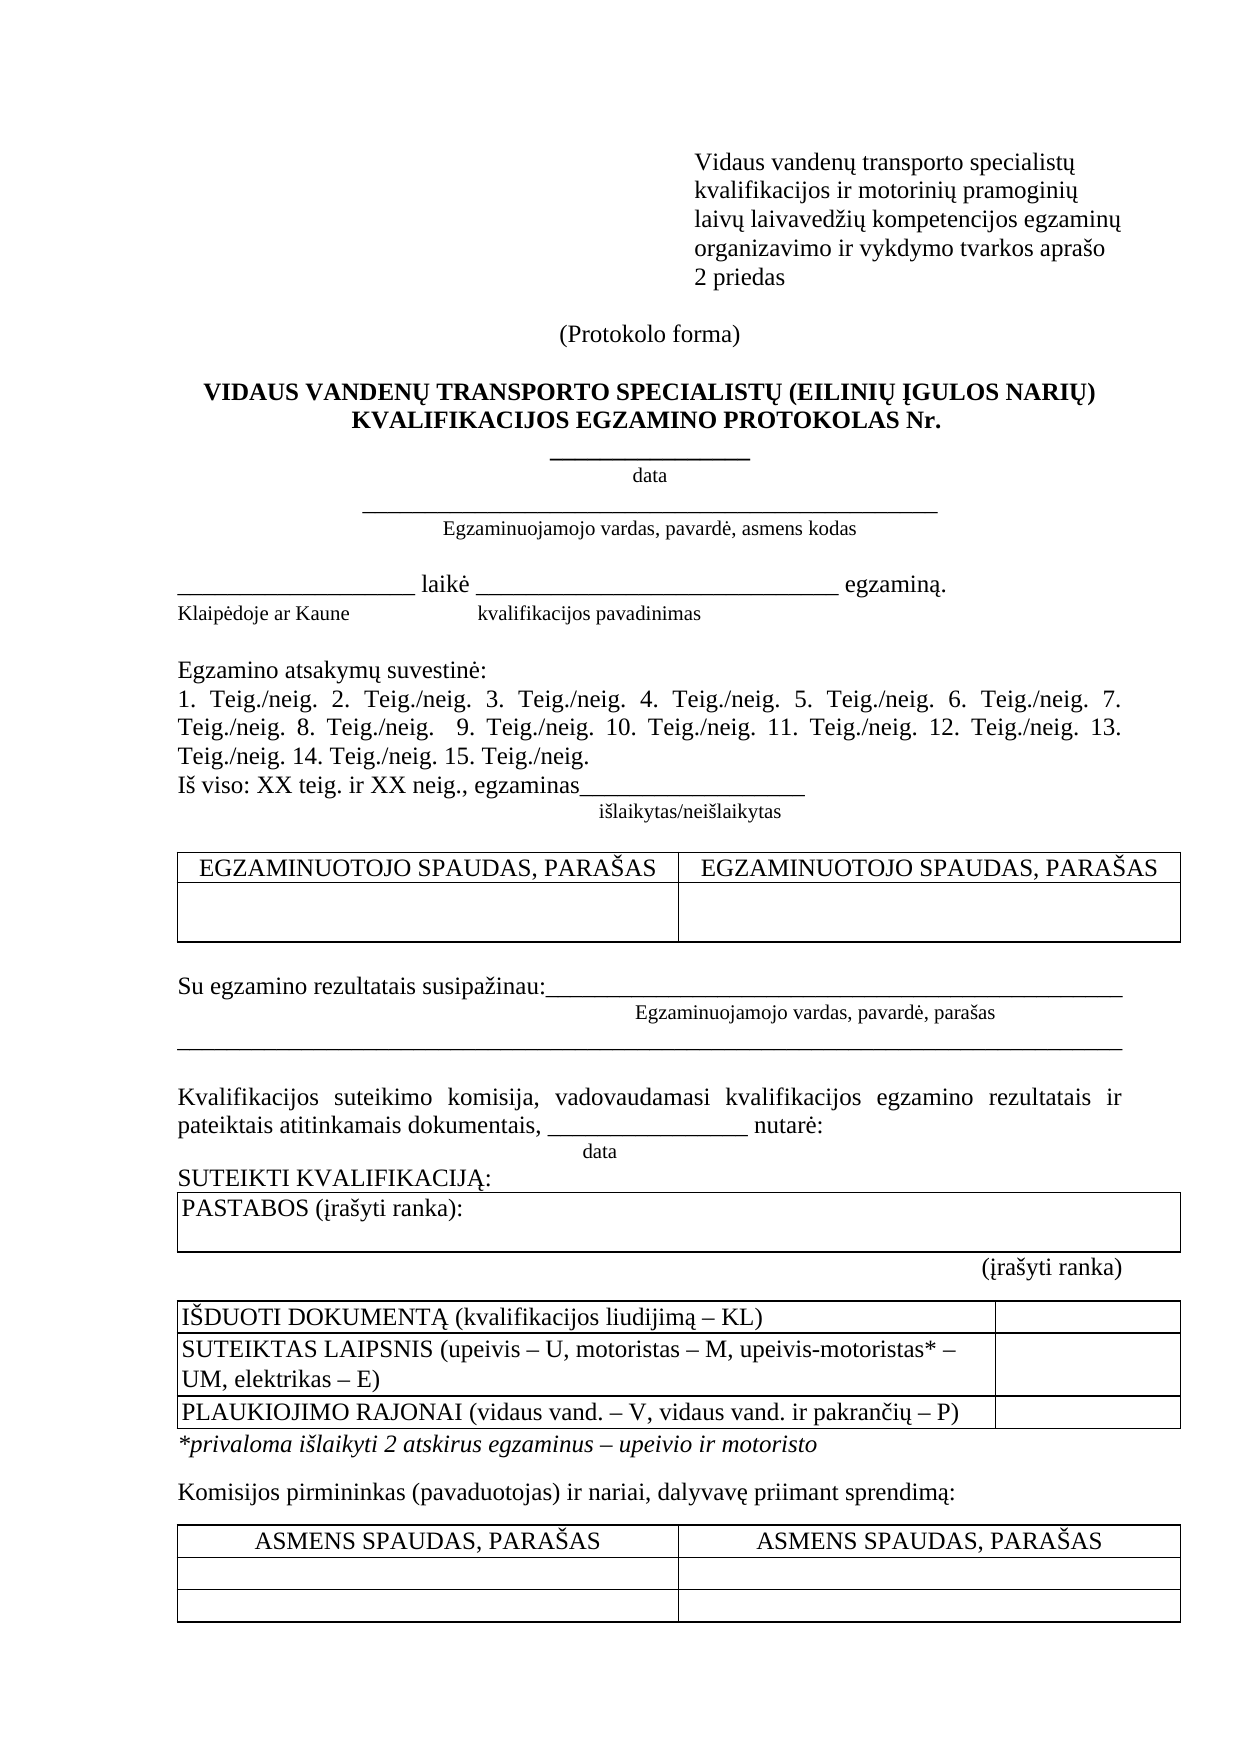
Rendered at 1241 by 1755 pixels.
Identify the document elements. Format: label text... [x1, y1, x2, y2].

table_cell SUTEIKTAS LAIPSNIS (upeivis – U, motoristas – M, upeivis-motoristas* – UM, elektrikas – E) [178, 1334, 995, 1395]
text išlaikytas/neišlaikytas [228, 799, 1122, 823]
text Egzaminuojamojo vardas, pavardė, asmens kodas [177, 516, 1122, 540]
table_cell [996, 1397, 1180, 1428]
text SUTEIKTI KVALIFIKACIJĄ: [177, 1163, 1122, 1192]
text 2 priedas [694, 262, 1122, 291]
text ___________________ laikė _____________________________ egzaminą. [177, 569, 1122, 597]
text data [177, 463, 1122, 487]
table_cell [178, 1590, 678, 1621]
text ______________________________________________ [177, 487, 1122, 516]
text ________________ [177, 434, 1122, 463]
table_cell [178, 1558, 678, 1589]
table_cell [996, 1334, 1180, 1395]
text Klaipėdoje ar Kaune kvalifikacijos pavadinimas [177, 597, 1122, 626]
table_cell PLAUKIOJIMO RAJONAI (vidaus vand. – V, vidaus vand. ir pakrančių – P) [178, 1397, 995, 1428]
table_header [996, 1302, 1180, 1332]
text 1. Teig./neig. 2. Teig./neig. 3. Teig./neig. 4. Teig./neig. 5. Teig./neig. 6. Teig./neig. 7. Teig./neig. 8. Teig./neig. 9. Teig./neig. 10. Teig./neig. 11. Teig./neig. 12. Teig./neig. 13. Teig./neig. 14. Teig./neig. 15. Teig./neig. [177, 684, 1122, 770]
text data [447, 1139, 1122, 1163]
table_header PASTABOS (įrašyti ranka): [178, 1193, 1180, 1251]
text *privaloma išlaikyti 2 atskirus egzaminus – upeivio ir motoristo [177, 1429, 1122, 1458]
table_cell [679, 1590, 1180, 1621]
text Iš viso: XX teig. ir XX neig., egzaminas__________________ [177, 770, 1122, 799]
text Egzaminuojamojo vardas, pavardė, parašas [635, 1000, 1122, 1024]
table_cell [178, 883, 678, 941]
text Kvalifikacijos suteikimo komisija, vadovaudamasi kvalifikacijos egzamino rezultatais ir pateiktais atitinkamais dokumentais, ________________ nutarė: [177, 1082, 1122, 1139]
text Komisijos pirmininkas (pavaduotojas) ir nariai, dalyvavę priimant sprendimą: [177, 1477, 1122, 1505]
text (įrašyti ranka) [177, 1253, 1122, 1281]
table_header ASMENS SPAUDAS, PARAŠAS [679, 1526, 1180, 1556]
table_header ASMENS SPAUDAS, PARAŠAS [178, 1526, 678, 1556]
text Egzamino atsakymų suvestinė: [177, 655, 1122, 684]
text VIDAUS VANDENŲ TRANSPORTO SPECIALISTŲ (EILINIŲ ĮGULOS NARIŲ) KVALIFIKACIJOS EGZAMINO PROTOKOLAS Nr. [177, 377, 1122, 434]
text (Protokolo forma) [177, 319, 1122, 348]
table_cell [679, 883, 1180, 941]
table_header IŠDUOTI DOKUMENTĄ (kvalifikacijos liudijimą – KL) [178, 1302, 995, 1332]
table_header EGZAMINUOTOJO SPAUDAS, PARAŠAS [178, 853, 678, 882]
text Su egzamino rezultatais susipažinau: [177, 971, 1122, 1000]
table_header EGZAMINUOTOJO SPAUDAS, PARAŠAS [679, 853, 1180, 882]
table_cell [679, 1558, 1180, 1589]
text Vidaus vandenų transporto specialistų kvalifikacijos ir motorinių pramoginių laivų laivavedžių kompetencijos egzaminų organizavimo ir vykdymo tvarkos aprašo [694, 147, 1122, 262]
